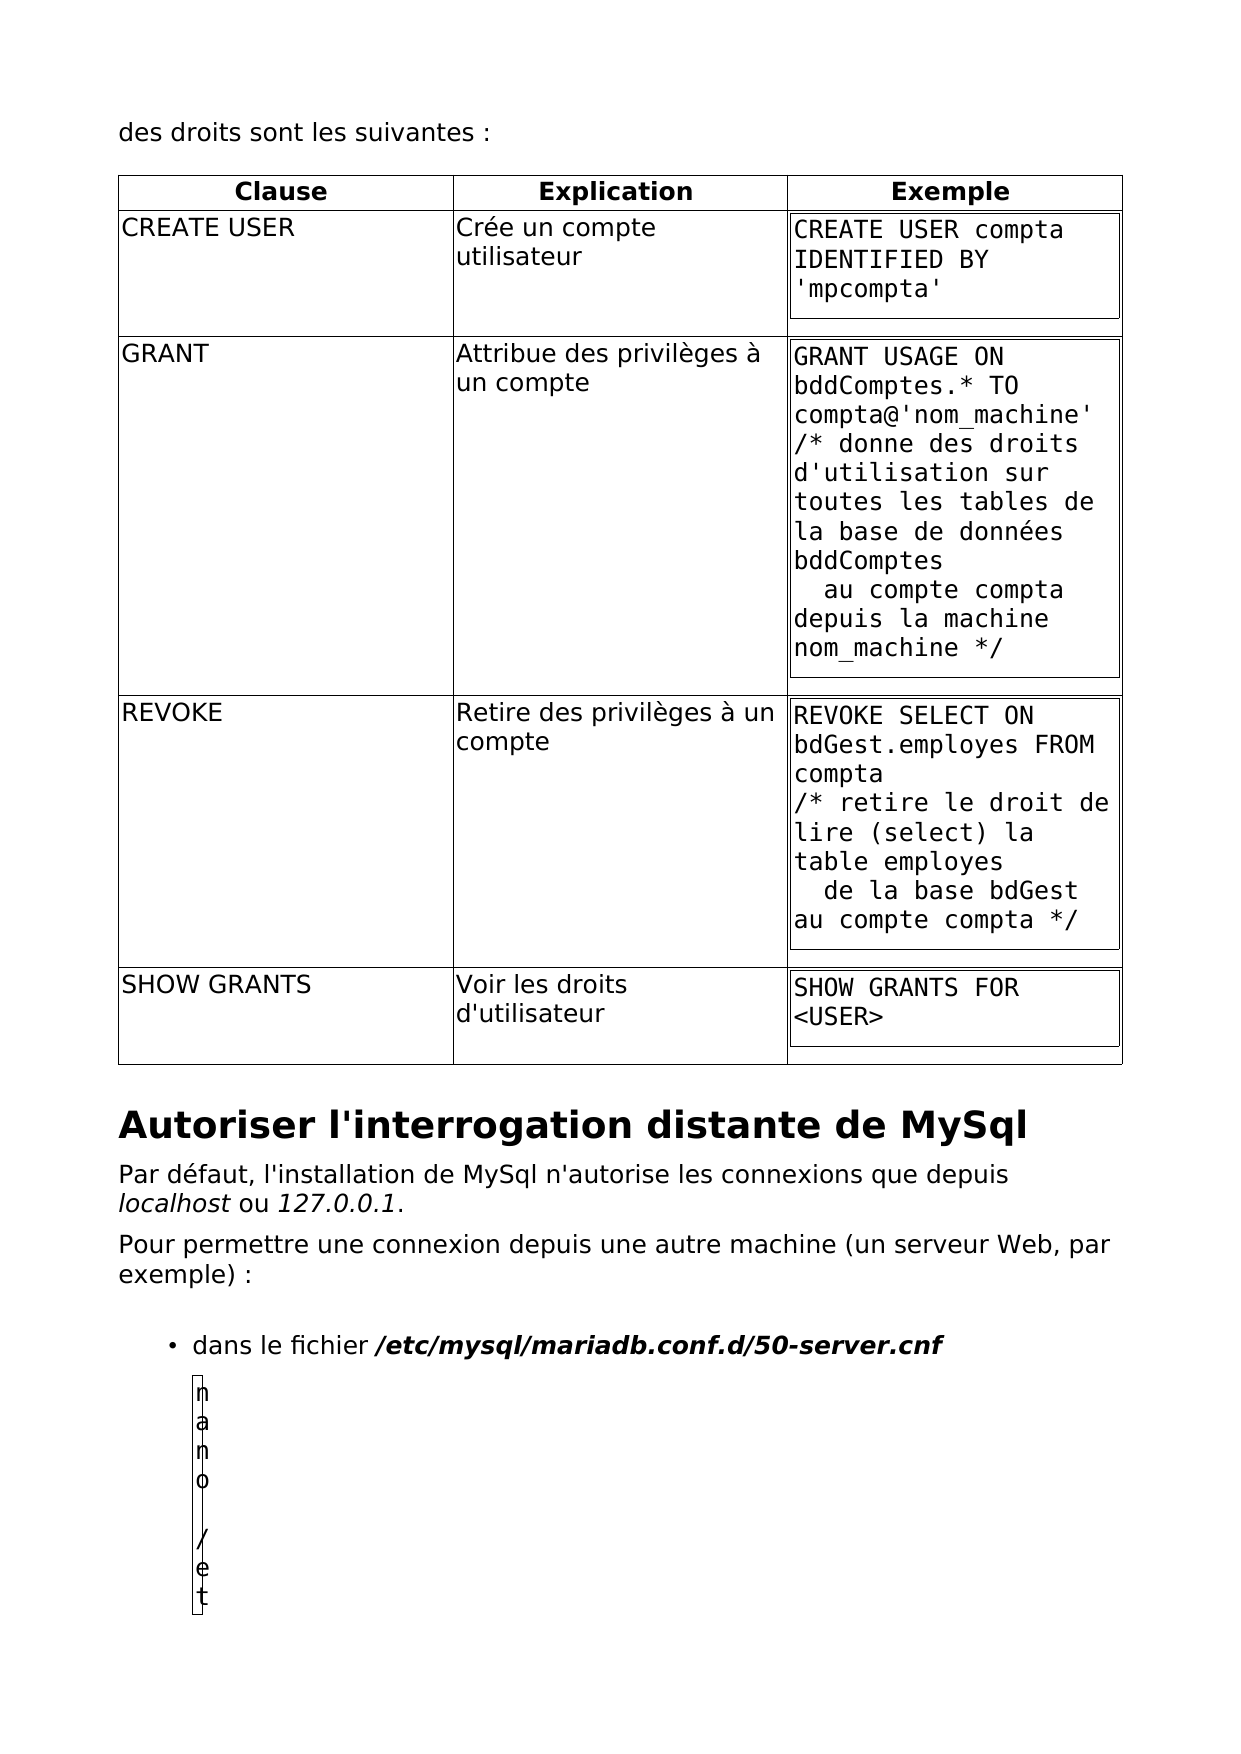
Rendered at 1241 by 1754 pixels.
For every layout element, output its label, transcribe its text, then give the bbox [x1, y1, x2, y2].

table_cell [788, 211, 1122, 336]
list dans le fichier /etc/mysql/mariadb.conf.d/50-server.cnf [177, 1331, 1122, 1360]
table_cell [788, 968, 1122, 1064]
table_header GRANT USAGE ON bddComptes.* TO compta@'nom_machine' /* donne des droits d'utilisation sur toutes les tables de la base de données bddComptes au compte compta depuis la machine nom_machine */ [791, 340, 1119, 677]
table_cell [788, 337, 1122, 695]
table_cell CREATE USER [119, 211, 453, 336]
table_cell Crée un compte utilisateur [454, 211, 787, 336]
table_header CREATE USER compta IDENTIFIED BY 'mpcompta' [791, 214, 1119, 318]
text Par défaut, l'installation de MySql n'autorise les connexions que depuis localhost ou 127.0.0.1. [118, 1160, 1122, 1218]
table_cell Attribue des privilèges à un compte [454, 337, 787, 695]
table_header Exemple [788, 176, 1122, 210]
table_cell REVOKE [119, 696, 453, 967]
text des droits sont les suivantes : [118, 118, 1122, 147]
table_cell GRANT [119, 337, 453, 695]
table_header nano /etc/mysql/mariadb.conf.d/50-server.cnf [193, 1376, 202, 1614]
table_cell Voir les droits d'utilisateur [454, 968, 787, 1064]
table_header Clause [119, 176, 453, 210]
table_cell [788, 696, 1122, 967]
table_cell Retire des privilèges à un compte [454, 696, 787, 967]
text Pour permettre une connexion depuis une autre machine (un serveur Web, par exemple) : [118, 1231, 1122, 1289]
subtitle Autoriser l'interrogation distante de MySql [118, 1104, 1122, 1147]
table_header REVOKE SELECT ON bdGest.employes FROM compta /* retire le droit de lire (select) la table employes de la base bdGest au compte compta */ [791, 699, 1119, 949]
table_header SHOW GRANTS FOR <USER> [791, 971, 1119, 1046]
table_cell SHOW GRANTS [119, 968, 453, 1064]
table_header Explication [454, 176, 787, 210]
